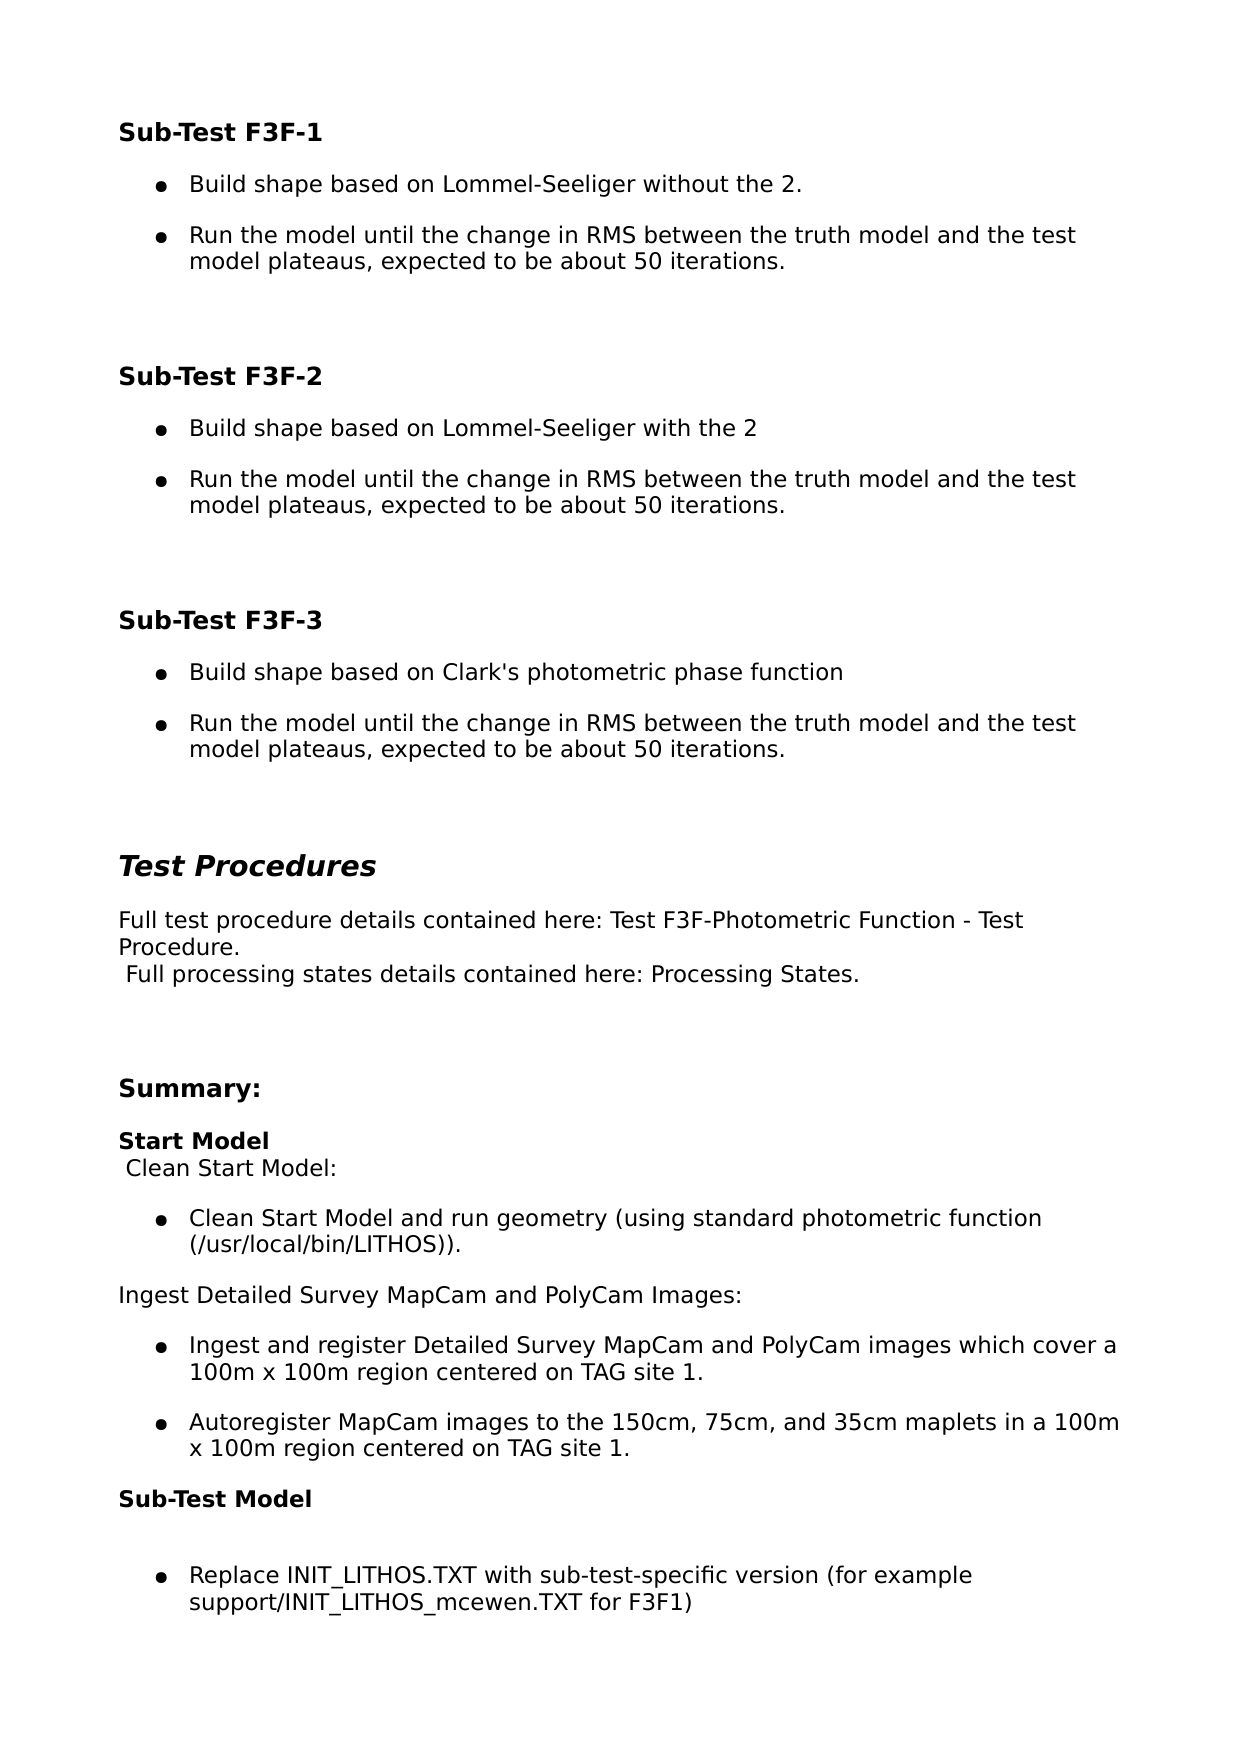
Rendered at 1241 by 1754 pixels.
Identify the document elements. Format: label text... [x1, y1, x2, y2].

text Full test procedure details contained here: Test F3F-Photometric Function - Test Procedure. Full processing states details contained here: Processing States. [118, 908, 1122, 988]
list Build shape based on Lommel-Seeliger without the 2. [153, 172, 1122, 198]
list Run the model until the change in RMS between the truth model and the test model plateaus, expected to be about 50 iterations. [153, 466, 1122, 519]
text Start Model Clean Start Model: [118, 1128, 1122, 1181]
list Autoregister MapCam images to the 150cm, 75cm, and 35cm maplets in a 100m x 100m region centered on TAG site 1. [153, 1409, 1122, 1462]
subtitle Sub-Test F3F-1 [118, 118, 1122, 147]
list Run the model until the change in RMS between the truth model and the test model plateaus, expected to be about 50 iterations. [153, 222, 1122, 275]
list Build shape based on Clark's photometric phase function [153, 659, 1122, 686]
list Ingest and register Detailed Survey MapCam and PolyCam images which cover a 100m x 100m region centered on TAG site 1. [153, 1332, 1122, 1385]
subtitle Test Procedures [118, 850, 1122, 883]
subtitle Sub-Test F3F-2 [118, 362, 1122, 391]
list Clean Start Model and run geometry (using standard photometric function (/usr/local/bin/LITHOS)). [153, 1205, 1122, 1258]
text Ingest Detailed Survey MapCam and PolyCam Images: [118, 1282, 1122, 1308]
list Run the model until the change in RMS between the truth model and the test model plateaus, expected to be about 50 iterations. [153, 710, 1122, 763]
list Build shape based on Lommel-Seeliger with the 2 [153, 416, 1122, 442]
subtitle Sub-Test F3F-3 [118, 606, 1122, 635]
subtitle Summary: [118, 1075, 1122, 1104]
list Replace INIT_LITHOS.TXT with sub-test-specific version (for example support/INIT_LITHOS_mcewen.TXT for F3F1) [153, 1563, 1122, 1616]
text Sub-Test Model [118, 1486, 1122, 1539]
